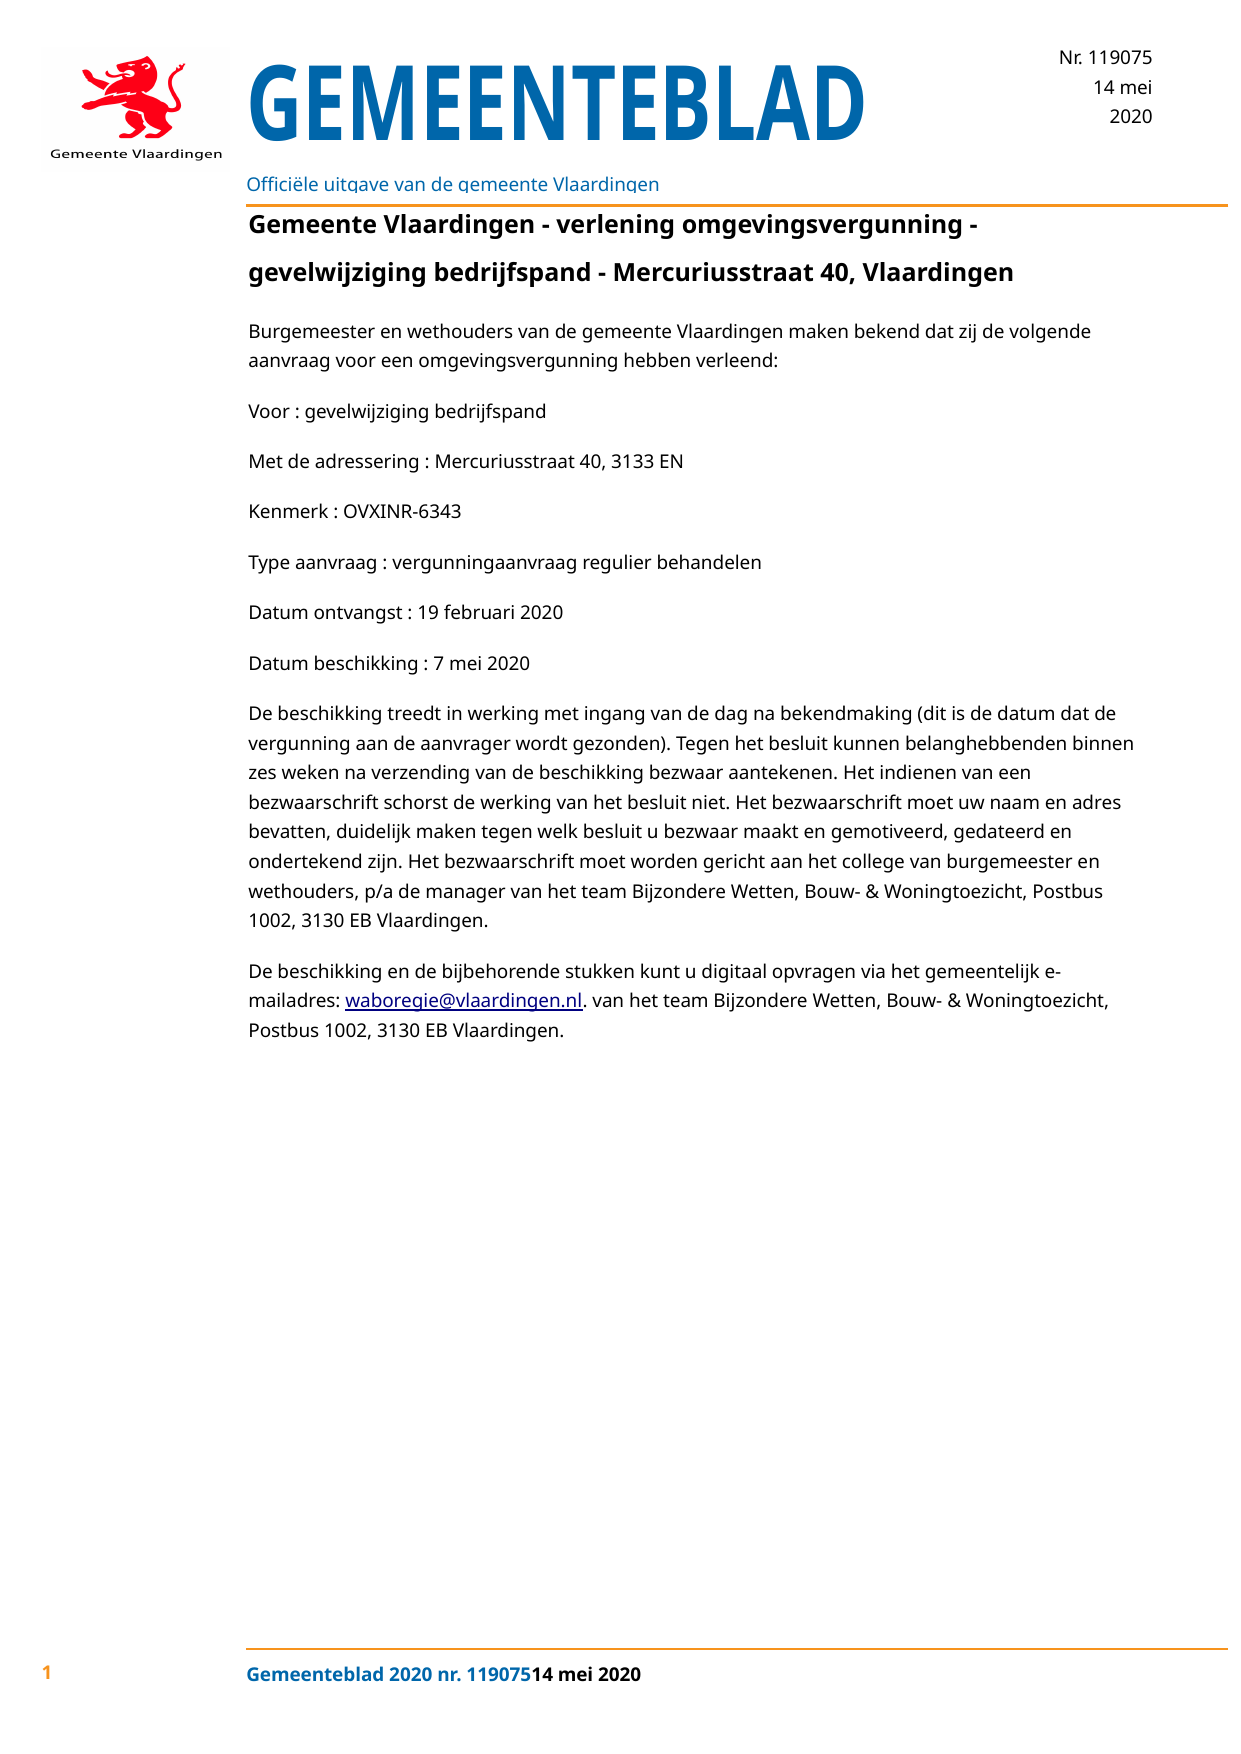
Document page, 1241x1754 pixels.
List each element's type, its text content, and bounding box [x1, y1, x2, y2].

text Voor : gevelwijziging bedrijfspand [248, 398, 1152, 424]
text Datum ontvangst : 19 februari 2020 [248, 599, 1152, 625]
text De beschikking en de bijbehorende stukken kunt u digitaal opvragen via het gemeentelijk e-mailadres: waboregie@vlaardingen.nl. van het team Bijzondere Wetten, Bouw- & Woningtoezicht, Postbus 1002, 3130 EB Vlaardingen. [248, 958, 1152, 1043]
text Met de adressering : Mercuriusstraat 40, 3133 EN [248, 448, 1152, 474]
text Burgemeester en wethouders van de gemeente Vlaardingen maken bekend dat zij de volgende aanvraag voor een omgevingsvergunning hebben verleend: [248, 318, 1152, 373]
text Kenmerk : OVXINR-6343 [248, 499, 1152, 524]
text De beschikking treedt in werking met ingang van de dag na bekendmaking (dit is de datum dat de vergunning aan de aanvrager wordt gezonden). Tegen het besluit kunnen belanghebbenden binnen zes weken na verzending van de beschikking bezwaar aantekenen. Het indienen van een bezwaarschrift schorst de werking van het besluit niet. Het bezwaarschrift moet uw naam en adres bevatten, duidelijk maken tegen welk besluit u bezwaar maakt en gemotiveerd, gedateerd en ondertekend zijn. Het bezwaarschrift moet worden gericht aan het college van burgemeester en wethouders, p/a de manager van het team Bijzondere Wetten, Bouw- & Woningtoezicht, Postbus 1002, 3130 EB Vlaardingen. [248, 700, 1152, 933]
text Gemeente Vlaardingen - verlening omgevingsvergunning - gevelwijziging bedrijfspand - Mercuriusstraat 40, Vlaardingen [248, 207, 1152, 288]
text Type aanvraag : vergunningaanvraag regulier behandelen [248, 549, 1152, 575]
picture [41, 47, 231, 172]
text Datum beschikking : 7 mei 2020 [248, 650, 1152, 676]
